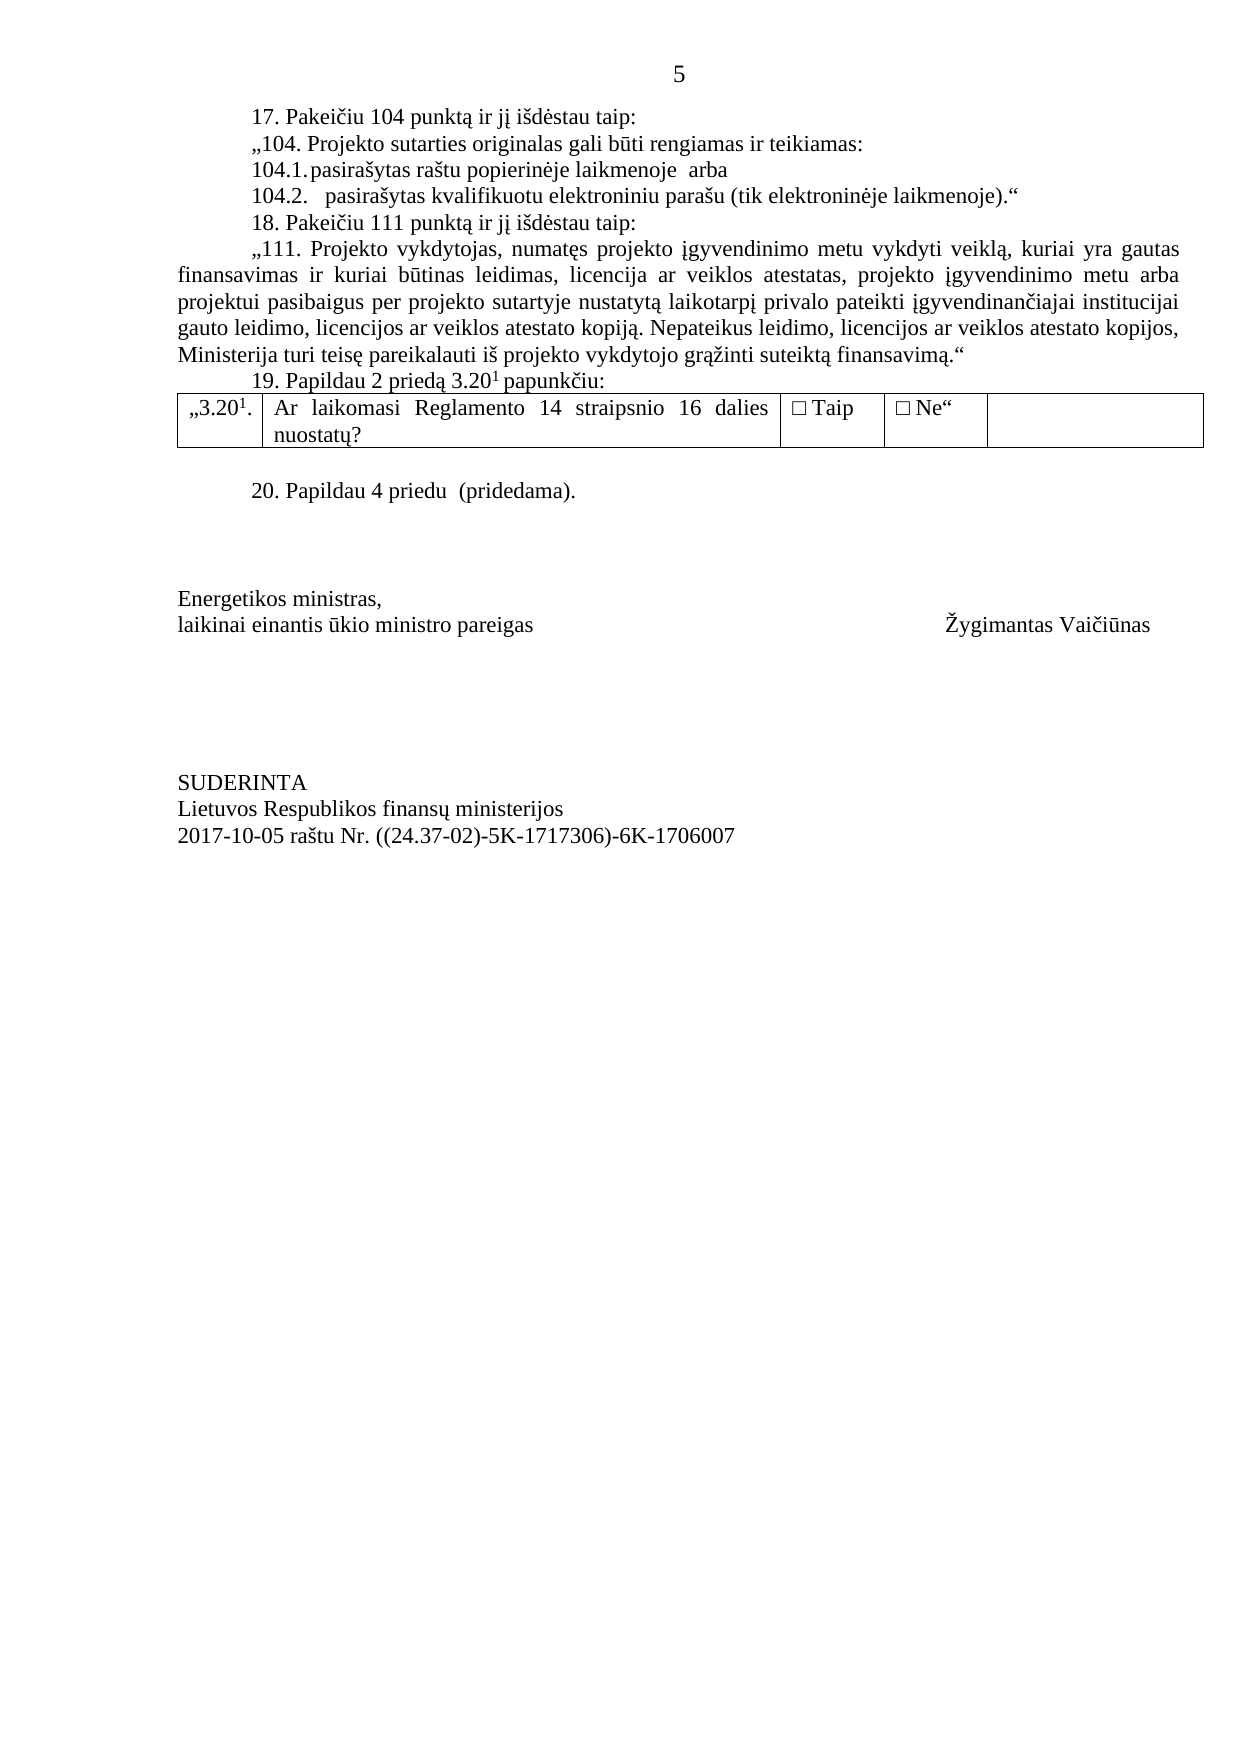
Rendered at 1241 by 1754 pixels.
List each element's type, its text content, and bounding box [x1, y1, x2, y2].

text laikinai einantis ūkio ministro pareigas Žygimantas Vaičiūnas [177, 611, 1181, 637]
text „111. Projekto vykdytojas, numatęs projekto įgyvendinimo metu vykdyti veiklą, kuriai yra gautas finansavimas ir kuriai būtinas leidimas, licencija ar veiklos atestatas, projekto įgyvendinimo metu arba projektui pasibaigus per projekto sutartyje nustatytą laikotarpį privalo pateikti įgyvendinančiajai institucijai gauto leidimo, licencijos ar veiklos atestato kopiją. Nepateikus leidimo, licencijos ar veiklos atestato kopijos, Ministerija turi teisę pareikalauti iš projekto vykdytojo grąžinti suteiktą finansavimą.“ [177, 235, 1181, 367]
text 20. Papildau 4 priedu (pridedama). [177, 477, 1181, 503]
text 2017-10-05 raštu Nr. ((24.37-02)-5K-1717306)-6K-1706007 [177, 822, 1181, 848]
text 104.2. pasirašytas kvalifikuotu elektroniniu parašu (tik elektroninėje laikmenoje).“ [233, 182, 1181, 209]
text 19. Papildau 2 priedą 3.201 papunkčiu: [177, 367, 1181, 393]
table_header „3.201. [178, 394, 262, 447]
table_header Ar laikomasi Reglamento 14 straipsnio 16 dalies nuostatų? [263, 394, 780, 447]
text „104. Projekto sutarties originalas gali būti rengiamas ir teikiamas: [177, 130, 1181, 156]
text 17. Pakeičiu 104 punktą ir jį išdėstau taip: [251, 103, 1181, 130]
table_header □ Ne“ [885, 394, 987, 447]
table_header [988, 394, 1203, 447]
text 104.1. pasirašytas raštu popierinėje laikmenoje arba [233, 156, 1181, 182]
text Energetikos ministras, [177, 585, 1181, 611]
text Lietuvos Respublikos finansų ministerijos [177, 796, 1181, 822]
table_header □ Taip [781, 394, 884, 447]
text SUDERINTA [177, 769, 1181, 796]
text 18. Pakeičiu 111 punktą ir jį išdėstau taip: [177, 209, 1181, 235]
